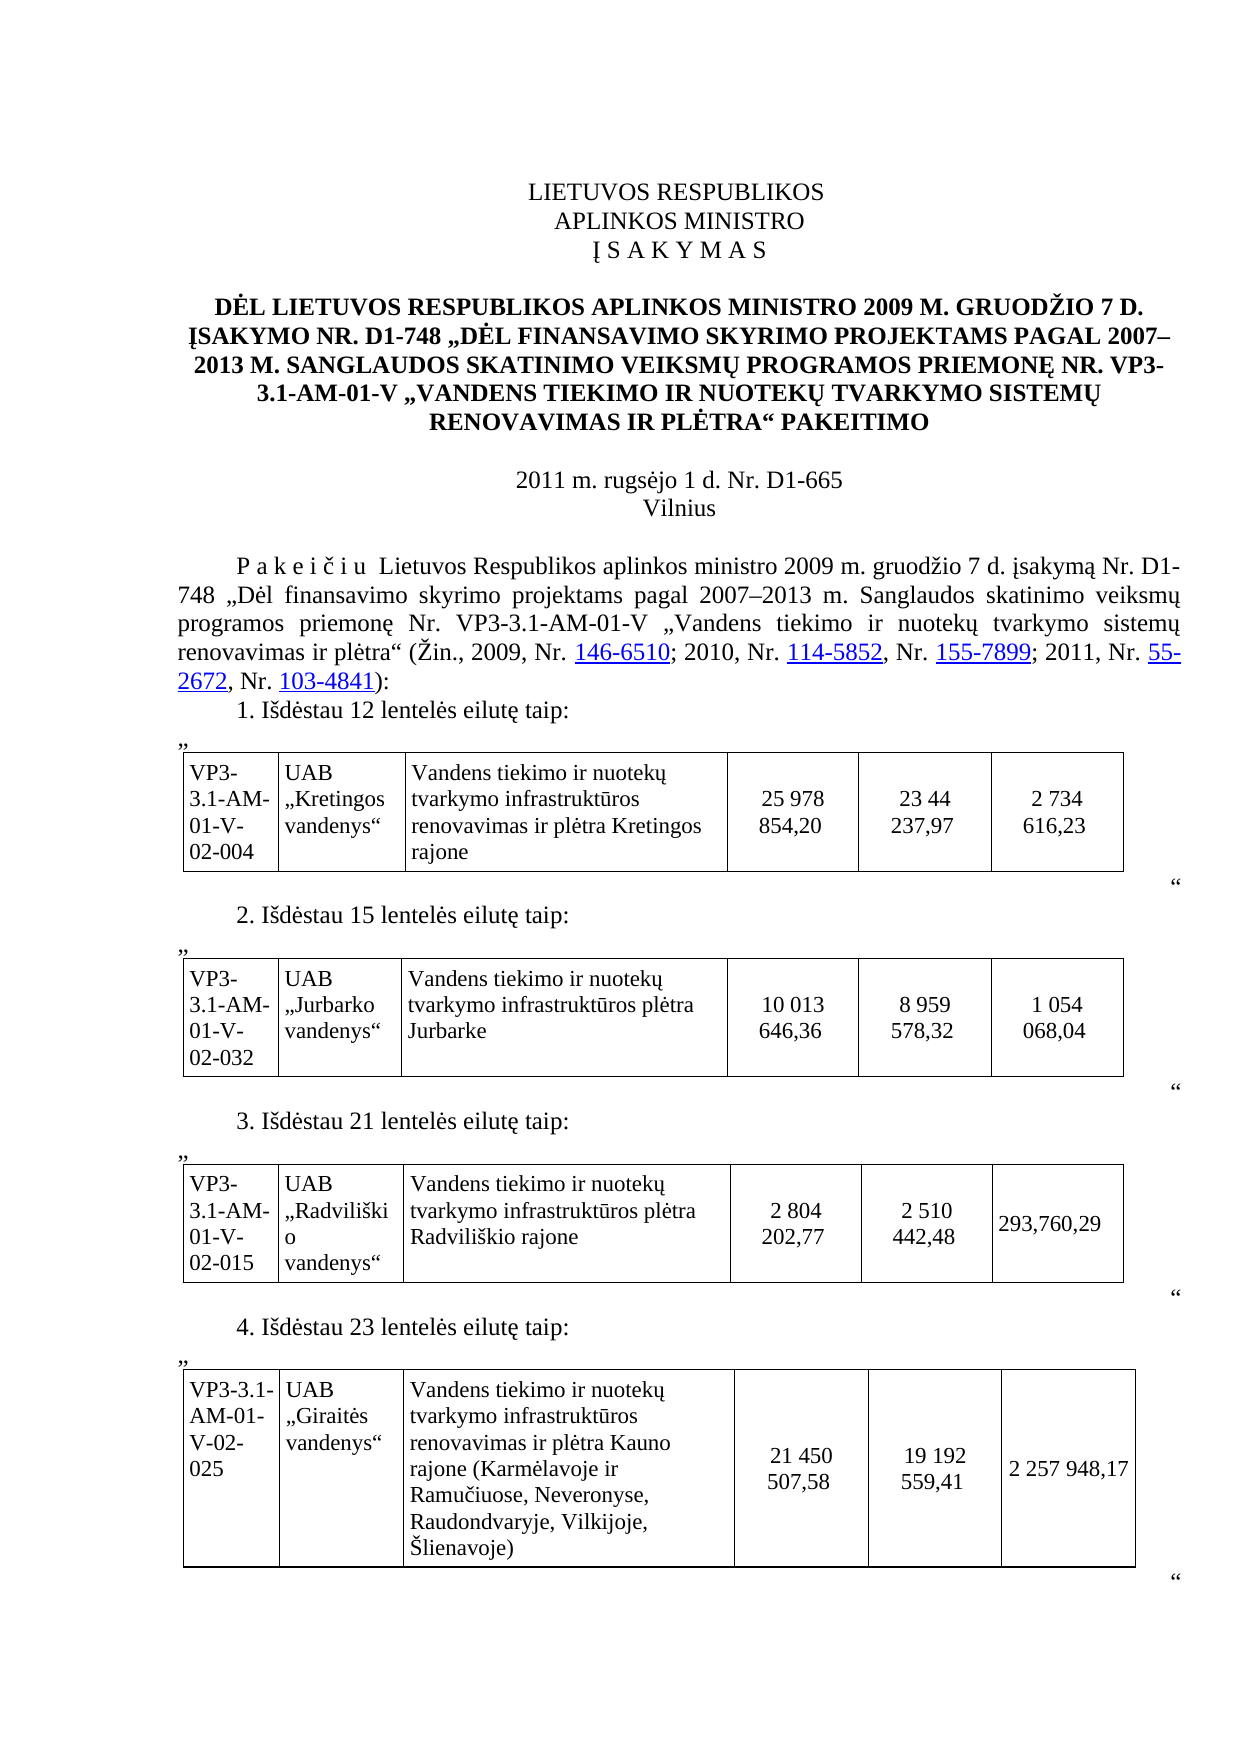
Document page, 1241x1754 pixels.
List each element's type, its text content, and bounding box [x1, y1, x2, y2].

text 2. Išdėstau 15 lentelės eilutę taip: [177, 900, 1181, 929]
table_header 2 804 202,77 [731, 1165, 861, 1282]
table_header UAB „Radviliškio vandenys“ [279, 1165, 403, 1282]
text ĮSAKYMAS [177, 235, 1181, 263]
table_header 23 44 237,97 [859, 753, 991, 871]
table_header VP3-3.1-AM-01-V-02-032 [184, 959, 278, 1076]
table_header Vandens tiekimo ir nuotekų tvarkymo infrastruktūros plėtra Jurbarke [402, 959, 727, 1076]
text 4. Išdėstau 23 lentelės eilutę taip: [177, 1312, 1181, 1340]
text 1. Išdėstau 12 lentelės eilutę taip: [177, 695, 1181, 723]
text 2011 m. rugsėjo 1 d. Nr. D1-665 [177, 465, 1181, 493]
table_header 2 734 616,23 [992, 753, 1123, 871]
table_header UAB „Giraitės vandenys“ [280, 1370, 403, 1566]
table_header 2 510 442,48 [862, 1165, 992, 1282]
table_header 2 257 948,17 [1002, 1370, 1135, 1566]
table_header VP3-3.1-AM-01-V-02-004 [184, 753, 278, 871]
table_header VP3-3.1-AM-01-V-02-015 [184, 1165, 278, 1282]
table_header 8 959 578,32 [859, 959, 991, 1076]
table_header Vandens tiekimo ir nuotekų tvarkymo infrastruktūros renovavimas ir plėtra Kauno rajone (Karmėlavoje ir Ramučiuose, Neveronyse, Raudondvaryje, Vilkijoje, Šlienavoje) [404, 1370, 734, 1566]
text LIETUVOS RESPUBLIKOS [177, 177, 1181, 206]
text „ [177, 1340, 1181, 1369]
table_header Vandens tiekimo ir nuotekų tvarkymo infrastruktūros renovavimas ir plėtra Kretingos rajone [406, 753, 727, 871]
text “ [177, 1567, 1181, 1596]
table_header Vandens tiekimo ir nuotekų tvarkymo infrastruktūros plėtra Radviliškio rajone [404, 1165, 730, 1282]
text Vilnius [177, 493, 1181, 522]
text „ [177, 1135, 1181, 1163]
text „ [177, 723, 1181, 752]
table_header 25 978 854,20 [728, 753, 858, 871]
text “ [177, 872, 1181, 900]
table_header UAB „Kretingos vandenys“ [279, 753, 405, 871]
text „ [177, 929, 1181, 958]
table_header 293,760,29 [993, 1165, 1123, 1282]
table_header 1 054 068,04 [992, 959, 1123, 1076]
table_header 10 013 646,36 [728, 959, 858, 1076]
text DĖL LIETUVOS RESPUBLIKOS APLINKOS MINISTRO 2009 M. GRUODŽIO 7 D. ĮSAKYMO NR. D1-748 „DĖL FINANSAVIMO SKYRIMO PROJEKTAMS PAGAL 2007–2013 M. SANGLAUDOS SKATINIMO VEIKSMŲ PROGRAMOS PRIEMONĘ NR. VP3-3.1-AM-01-V „VANDENS TIEKIMO IR NUOTEKŲ TVARKYMO SISTEMŲ RENOVAVIMAS IR PLĖTRA“ PAKEITIMO [177, 292, 1181, 436]
text 3. Išdėstau 21 lentelės eilutę taip: [177, 1106, 1181, 1135]
table_header UAB „Jurbarko vandenys“ [279, 959, 401, 1076]
table_header 21 450 507,58 [735, 1370, 868, 1566]
text “ [177, 1077, 1181, 1106]
text “ [177, 1283, 1181, 1312]
table_header VP3-3.1-AM-01-V-02-025 [184, 1370, 279, 1566]
table_header 19 192 559,41 [869, 1370, 1001, 1566]
text APLINKOS MINISTRO [177, 206, 1181, 235]
text Pakeičiu Lietuvos Respublikos aplinkos ministro 2009 m. gruodžio 7 d. įsakymą Nr. D1-748 „Dėl finansavimo skyrimo projektams pagal 2007–2013 m. Sanglaudos skatinimo veiksmų programos priemonę Nr. VP3-3.1-AM-01-V „Vandens tiekimo ir nuotekų tvarkymo sistemų renovavimas ir plėtra“ (Žin., 2009, Nr. 146-6510; 2010, Nr. 114-5852, Nr. 155-7899; 2011, Nr. 55-2672, Nr. 103-4841): [177, 551, 1181, 695]
